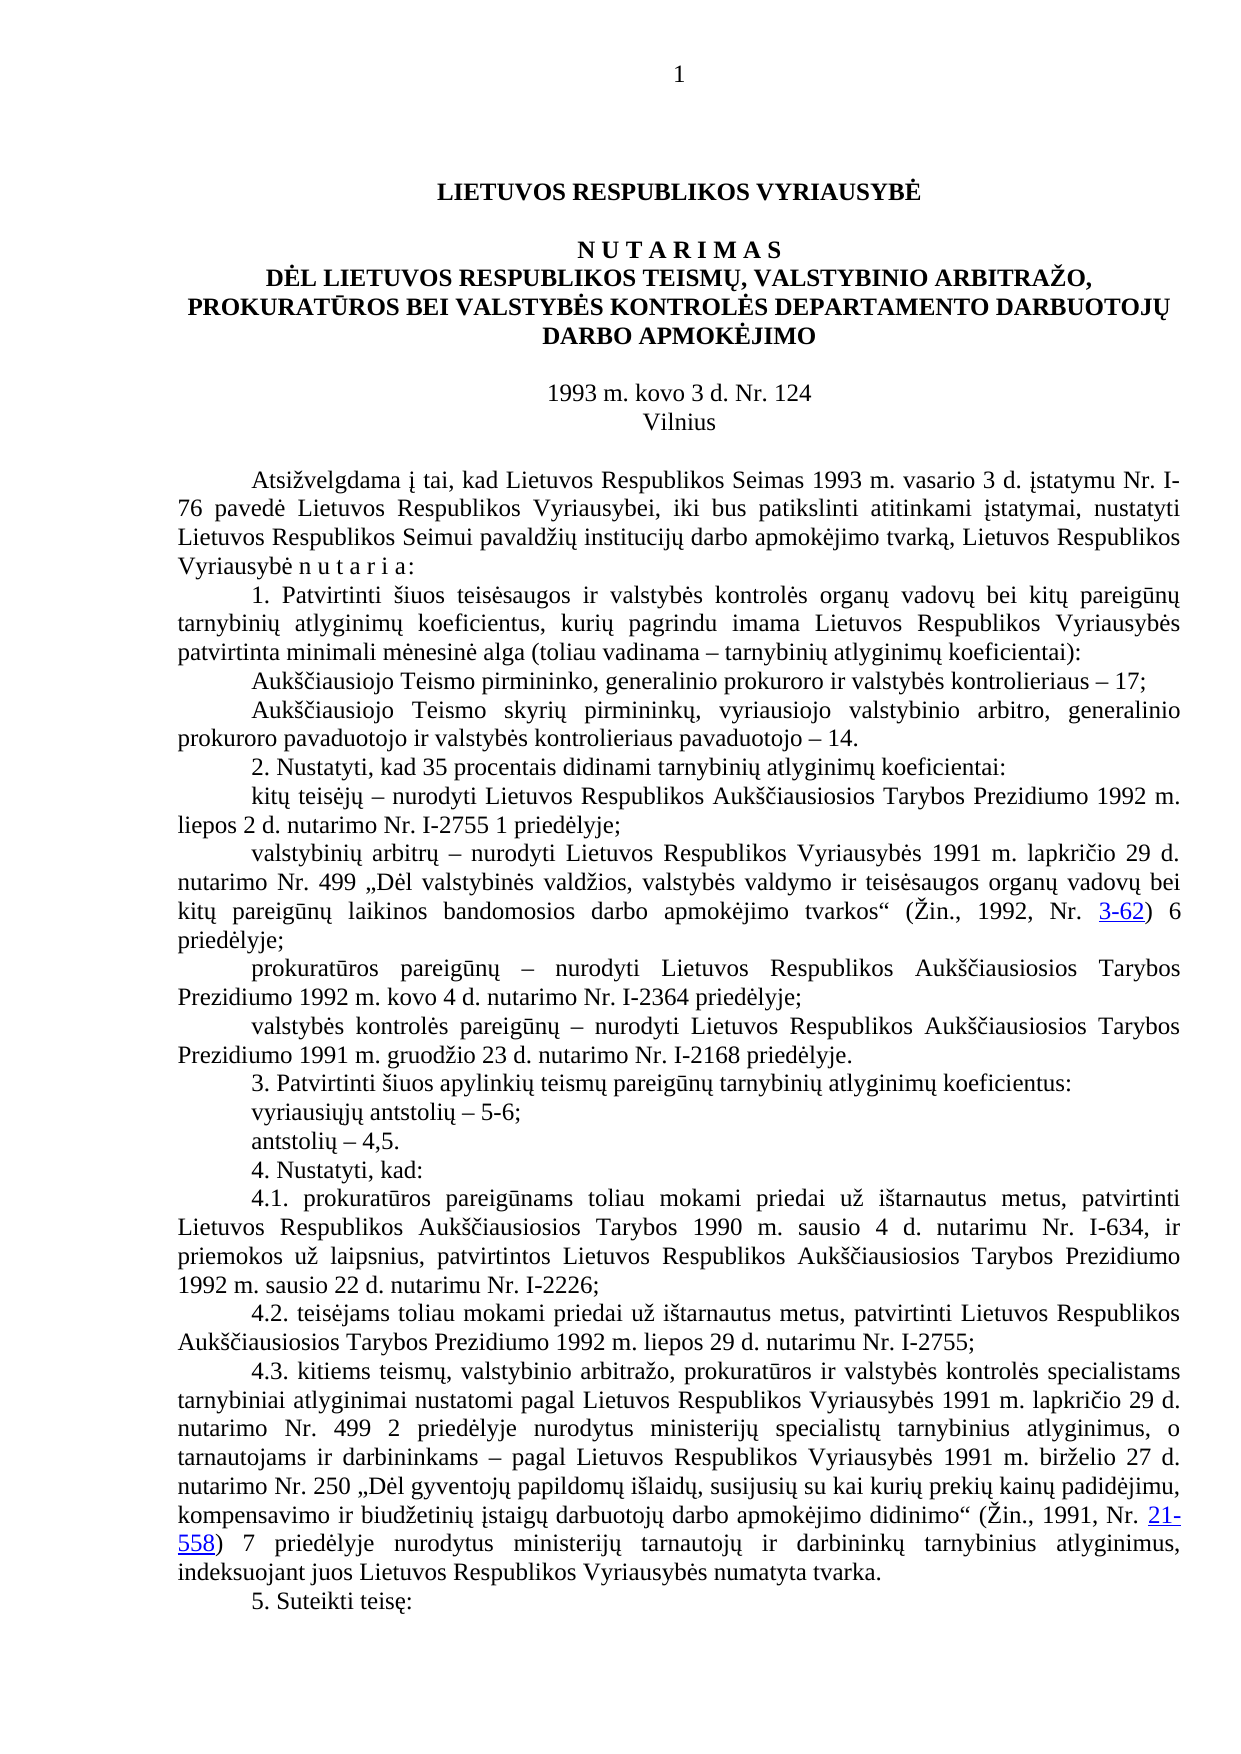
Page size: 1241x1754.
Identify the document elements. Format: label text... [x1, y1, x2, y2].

text 4.2. teisėjams toliau mokami priedai už ištarnautus metus, patvirtinti Lietuvos Respublikos Aukščiausiosios Tarybos Prezidiumo 1992 m. liepos 29 d. nutarimu Nr. I-2755; [177, 1298, 1181, 1356]
text 1993 m. kovo 3 d. Nr. 124 [177, 378, 1181, 407]
text vyriausiųjų antstolių – 5-6; [177, 1097, 1181, 1126]
text Aukščiausiojo Teismo skyrių pirmininkų, vyriausiojo valstybinio arbitro, generalinio prokuroro pavaduotojo ir valstybės kontrolieriaus pavaduotojo – 14. [177, 695, 1181, 752]
text 4. Nustatyti, kad: [177, 1155, 1181, 1183]
text 2. Nustatyti, kad 35 procentais didinami tarnybinių atlyginimų koeficientai: [177, 752, 1181, 781]
text 4.1. prokuratūros pareigūnams toliau mokami priedai už ištarnautus metus, patvirtinti Lietuvos Respublikos Aukščiausiosios Tarybos 1990 m. sausio 4 d. nutarimu Nr. I-634, ir priemokos už laipsnius, patvirtintos Lietuvos Respublikos Aukščiausiosios Tarybos Prezidiumo 1992 m. sausio 22 d. nutarimu Nr. I-2226; [177, 1183, 1181, 1298]
text valstybinių arbitrų – nurodyti Lietuvos Respublikos Vyriausybės 1991 m. lapkričio 29 d. nutarimo Nr. 499 „Dėl valstybinės valdžios, valstybės valdymo ir teisėsaugos organų vadovų bei kitų pareigūnų laikinos bandomosios darbo apmokėjimo tvarkos“ (Žin., 1992, Nr. 3-62) 6 priedėlyje; [177, 838, 1181, 953]
text DĖL LIETUVOS RESPUBLIKOS TEISMŲ, VALSTYBINIO ARBITRAŽO, PROKURATŪROS BEI VALSTYBĖS KONTROLĖS DEPARTAMENTO DARBUOTOJŲ DARBO APMOKĖJIMO [177, 263, 1181, 350]
text LIETUVOS RESPUBLIKOS VYRIAUSYBĖ [177, 177, 1181, 206]
text 3. Patvirtinti šiuos apylinkių teismų pareigūnų tarnybinių atlyginimų koeficientus: [177, 1068, 1181, 1097]
text Aukščiausiojo Teismo pirmininko, generalinio prokuroro ir valstybės kontrolieriaus – 17; [177, 666, 1181, 695]
text N U T A R I M A S [177, 235, 1181, 263]
text kitų teisėjų – nurodyti Lietuvos Respublikos Aukščiausiosios Tarybos Prezidiumo 1992 m. liepos 2 d. nutarimo Nr. I-2755 1 priedėlyje; [177, 781, 1181, 838]
text prokuratūros pareigūnų – nurodyti Lietuvos Respublikos Aukščiausiosios Tarybos Prezidiumo 1992 m. kovo 4 d. nutarimo Nr. I-2364 priedėlyje; [177, 953, 1181, 1011]
text valstybės kontrolės pareigūnų – nurodyti Lietuvos Respublikos Aukščiausiosios Tarybos Prezidiumo 1991 m. gruodžio 23 d. nutarimo Nr. I-2168 priedėlyje. [177, 1011, 1181, 1068]
text Vilnius [177, 407, 1181, 436]
text Atsižvelgdama į tai, kad Lietuvos Respublikos Seimas 1993 m. vasario 3 d. įstatymu Nr. I-76 pavedė Lietuvos Respublikos Vyriausybei, iki bus patikslinti atitinkami įstatymai, nustatyti Lietuvos Respublikos Seimui pavaldžių institucijų darbo apmokėjimo tvarką, Lietuvos Respublikos Vyriausybė nutaria: [177, 465, 1181, 580]
text 1. Patvirtinti šiuos teisėsaugos ir valstybės kontrolės organų vadovų bei kitų pareigūnų tarnybinių atlyginimų koeficientus, kurių pagrindu imama Lietuvos Respublikos Vyriausybės patvirtinta minimali mėnesinė alga (toliau vadinama – tarnybinių atlyginimų koeficientai): [177, 580, 1181, 666]
text 5. Suteikti teisę: [177, 1586, 1181, 1615]
text antstolių – 4,5. [177, 1126, 1181, 1155]
text 4.3. kitiems teismų, valstybinio arbitražo, prokuratūros ir valstybės kontrolės specialistams tarnybiniai atlyginimai nustatomi pagal Lietuvos Respublikos Vyriausybės 1991 m. lapkričio 29 d. nutarimo Nr. 499 2 priedėlyje nurodytus ministerijų specialistų tarnybinius atlyginimus, o tarnautojams ir darbininkams – pagal Lietuvos Respublikos Vyriausybės 1991 m. birželio 27 d. nutarimo Nr. 250 „Dėl gyventojų papildomų išlaidų, susijusių su kai kurių prekių kainų padidėjimu, kompensavimo ir biudžetinių įstaigų darbuotojų darbo apmokėjimo didinimo“ (Žin., 1991, Nr. 21-558) 7 priedėlyje nurodytus ministerijų tarnautojų ir darbininkų tarnybinius atlyginimus, indeksuojant juos Lietuvos Respublikos Vyriausybės numatyta tvarka. [177, 1356, 1181, 1586]
